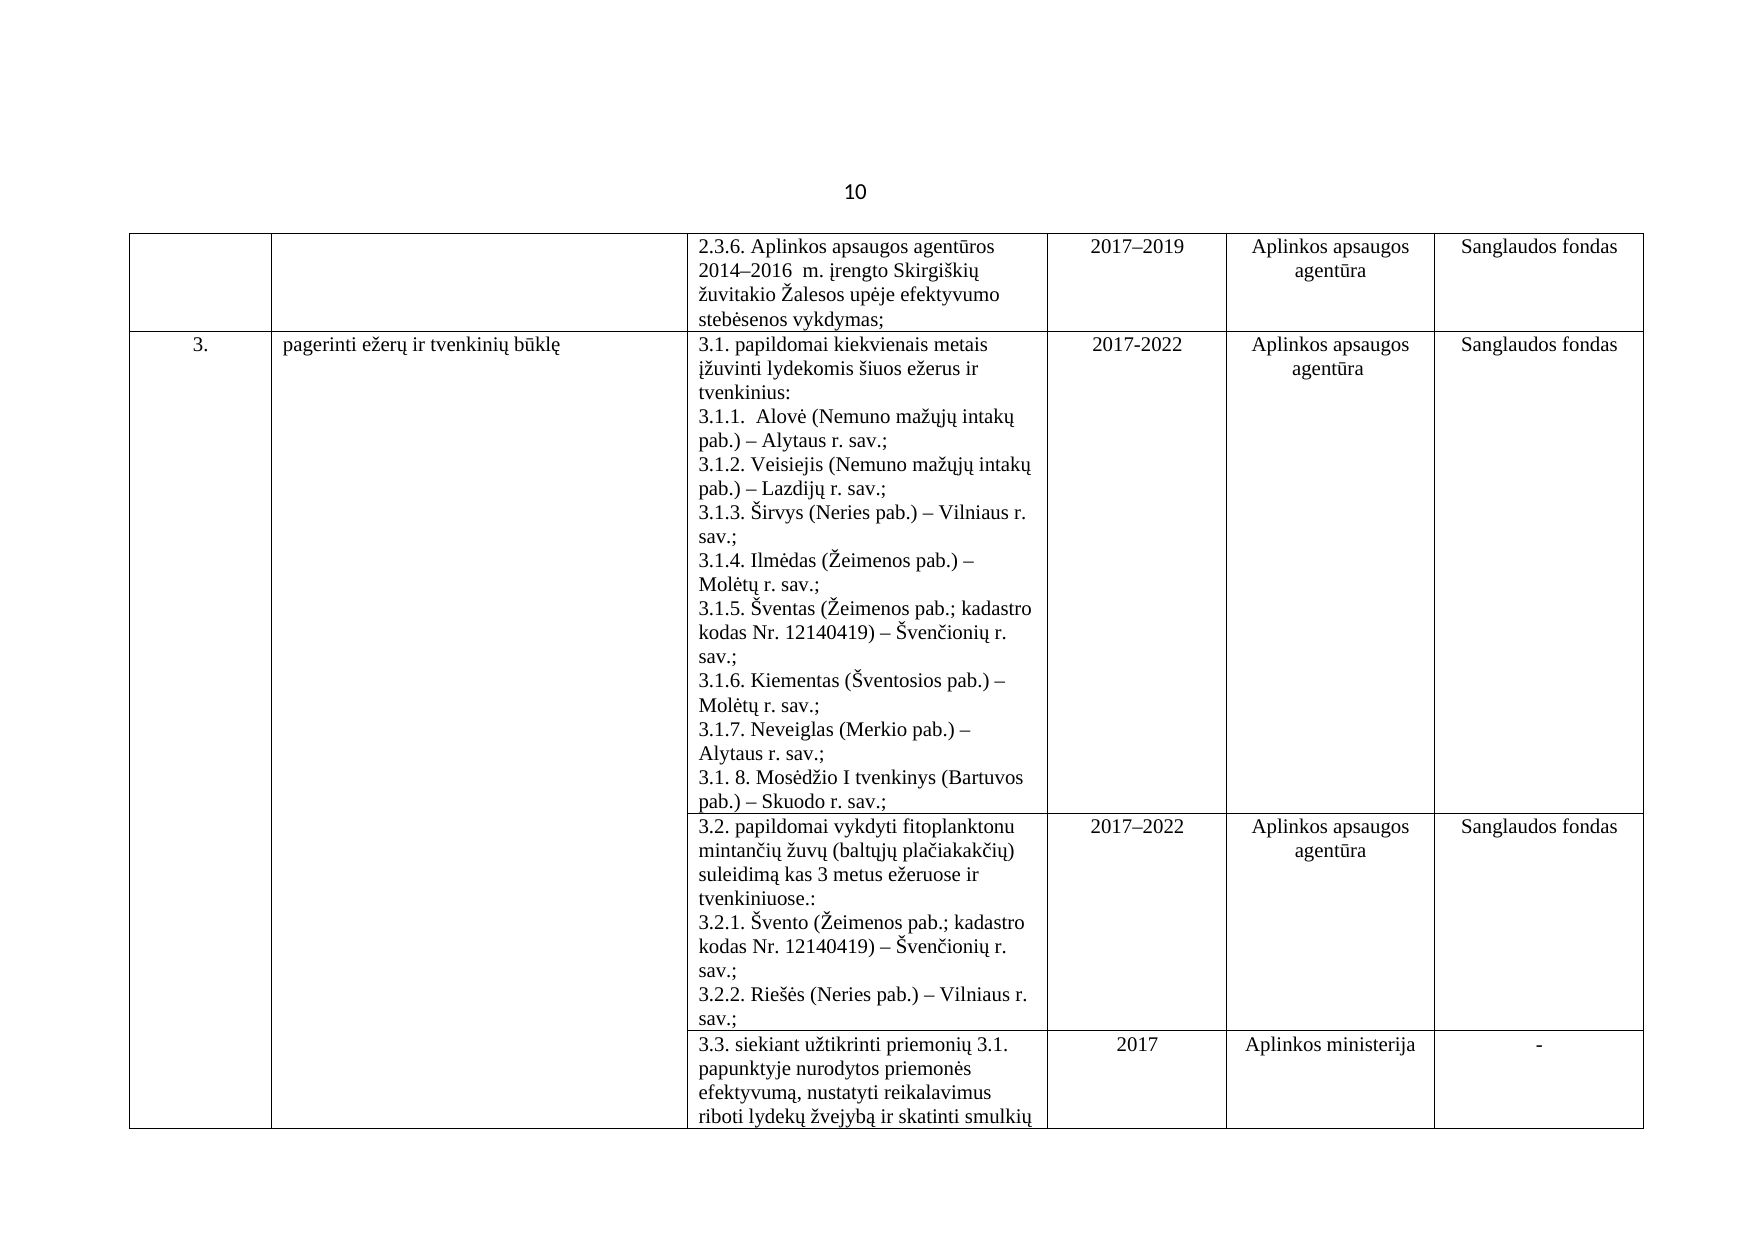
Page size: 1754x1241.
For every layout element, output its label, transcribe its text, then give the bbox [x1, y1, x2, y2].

table_cell Sanglaudos fondas [1435, 814, 1643, 1030]
table_cell 3.3. siekiant užtikrinti priemonių 3.1. papunktyje nurodytos priemonės efektyvumą, nustatyti reikalavimus riboti lydekų žvejybą ir skatinti smulkių [688, 1031, 1047, 1128]
table_cell 2.3.6. Aplinkos apsaugos agentūros 2014–2016 m. įrengto Skirgiškių žuvitakio Žalesos upėje efektyvumo stebėsenos vykdymas; [688, 234, 1047, 331]
table_cell 3. [130, 332, 271, 1128]
table_cell 3.1. papildomai kiekvienais metais įžuvinti lydekomis šiuos ežerus ir tvenkinius: 3.1.1. Alovė (Nemuno mažųjų intakų pab.) – Alytaus r. sav.; 3.1.2. Veisiejis (Nemuno mažųjų intakų pab.) – Lazdijų r. sav.; 3.1.3. Širvys (Neries pab.) – Vilniaus r. sav.; 3.1.4. Ilmėdas (Žeimenos pab.) – Molėtų r. sav.; 3.1.5. Šventas (Žeimenos pab.; kadastro kodas Nr. 12140419) – Švenčionių r. sav.; 3.1.6. Kiementas (Šventosios pab.) – Molėtų r. sav.; 3.1.7. Neveiglas (Merkio pab.) – Alytaus r. sav.; 3.1. 8. Mosėdžio I tvenkinys (Bartuvos pab.) – Skuodo r. sav.; [688, 332, 1047, 813]
table_cell pagerinti ežerų ir tvenkinių būklę [272, 332, 687, 1128]
table_cell - [1435, 1031, 1643, 1128]
table_cell [130, 234, 271, 331]
table_cell Aplinkos apsaugos agentūra [1227, 814, 1434, 1030]
table_cell Aplinkos apsaugos agentūra [1227, 332, 1434, 813]
table_cell Aplinkos ministerija [1227, 1031, 1434, 1128]
table_cell 3.2. papildomai vykdyti fitoplanktonu mintančių žuvų (baltųjų plačiakakčių) suleidimą kas 3 metus ežeruose ir tvenkiniuose.: 3.2.1. Švento (Žeimenos pab.; kadastro kodas Nr. 12140419) – Švenčionių r. sav.; 3.2.2. Riešės (Neries pab.) – Vilniaus r. sav.; [688, 814, 1047, 1030]
table_cell 2017–2019 [1048, 234, 1226, 331]
table_cell 2017-2022 [1048, 332, 1226, 813]
table_cell 2017–2022 [1048, 814, 1226, 1030]
table_cell Sanglaudos fondas [1435, 234, 1643, 331]
table_cell Sanglaudos fondas [1435, 332, 1643, 813]
table_cell Aplinkos apsaugos agentūra [1227, 234, 1434, 331]
table_cell [272, 234, 687, 331]
table_cell 2017 [1048, 1031, 1226, 1128]
